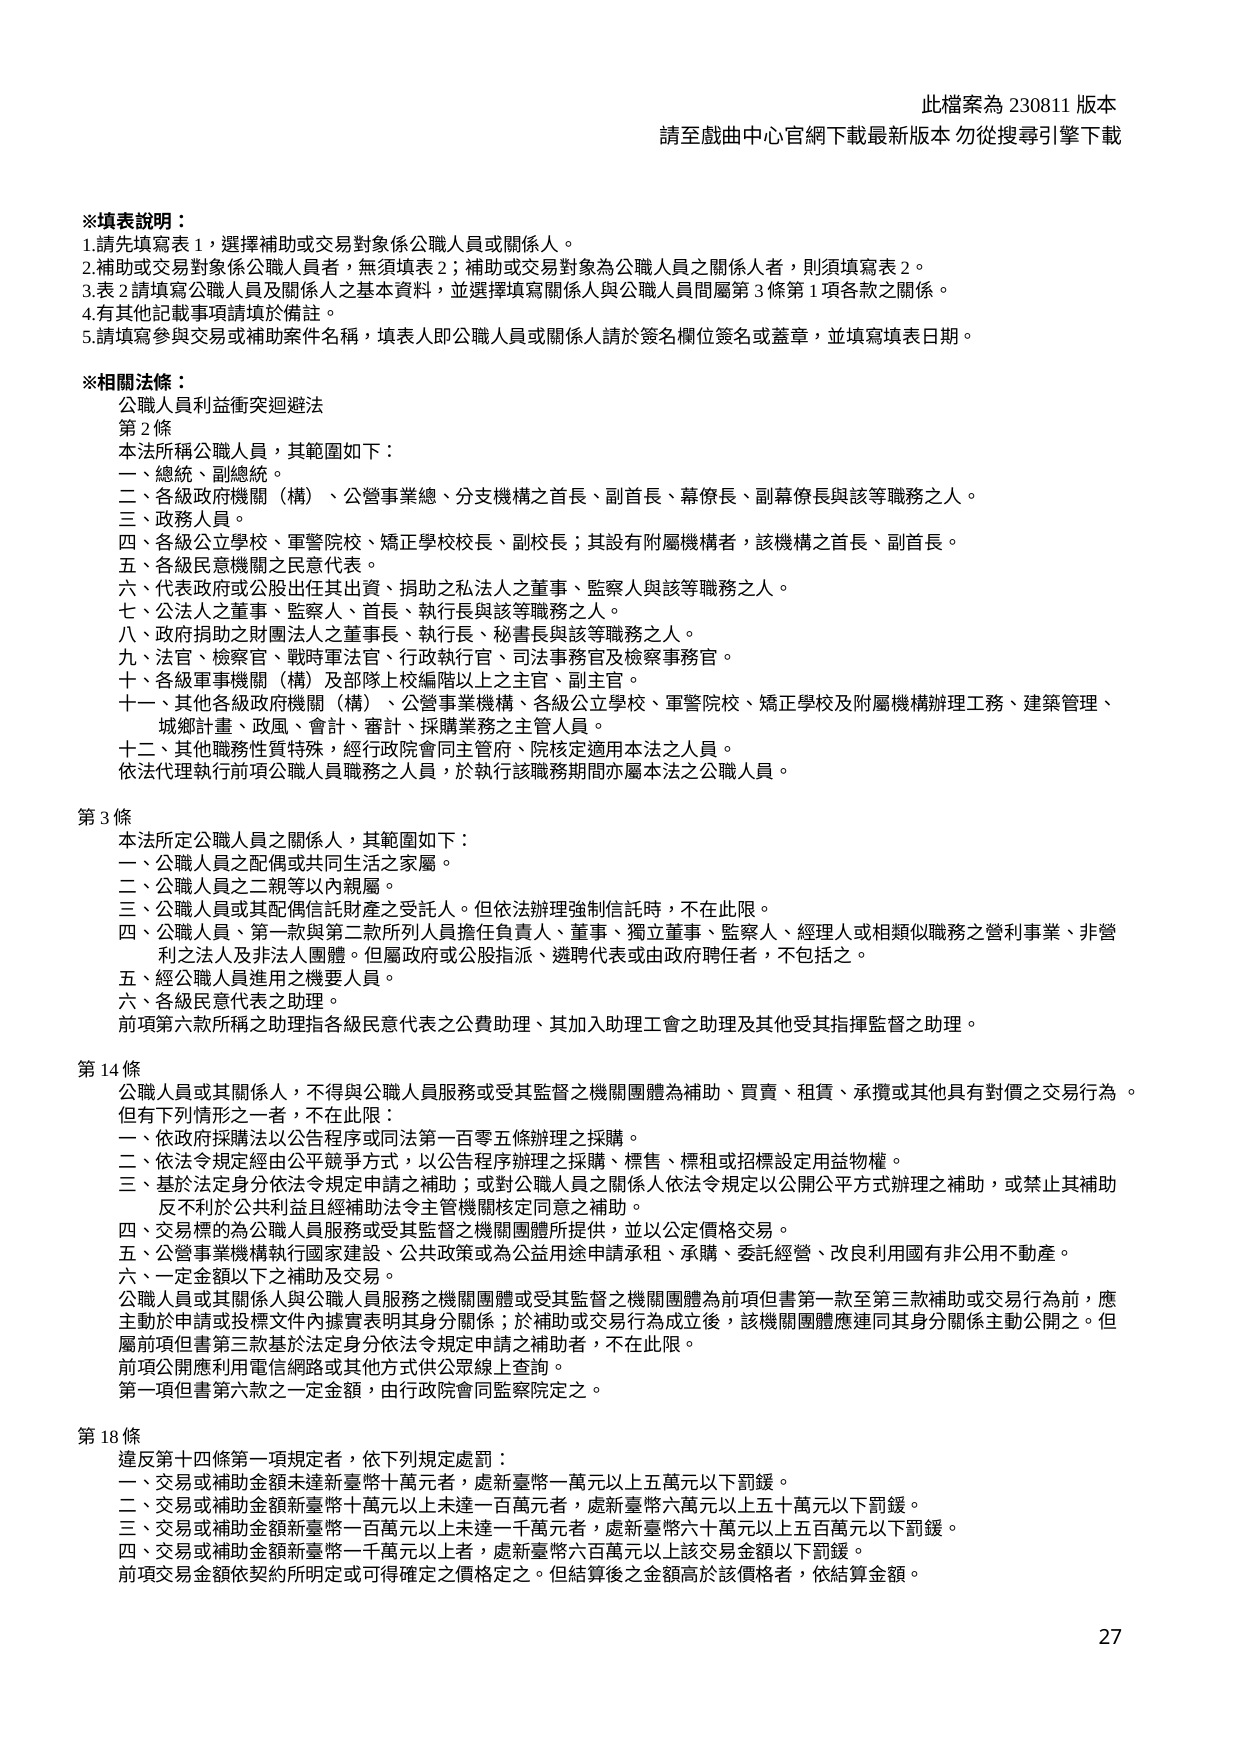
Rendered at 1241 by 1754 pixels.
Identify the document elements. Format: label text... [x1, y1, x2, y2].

text ※填表說明： [44, 211, 1122, 233]
text 二、各級政府機關（構）、公營事業總、分支機構之首長、副首長、幕僚長、副幕僚長與該等職務之人。 [118, 486, 1122, 508]
text 4.有其他記載事項請填於備註。 [44, 302, 1216, 325]
text ※相關法條： [44, 371, 1216, 394]
text 二、公職人員之二親等以內親屬。 [118, 875, 1122, 898]
text 1.請先填寫表1，選擇補助或交易對象係公職人員或關係人。 [44, 233, 1216, 256]
text 2.補助或交易對象係公職人員者，無須填表2；補助或交易對象為公職人員之關係人者，則須填寫表2。 [44, 256, 1216, 279]
text 第2條 [118, 417, 1122, 440]
text 前項公開應利用電信網路或其他方式供公眾線上查詢。 [118, 1356, 1122, 1379]
text 九、法官、檢察官、戰時軍法官、行政執行官、司法事務官及檢察事務官。 [118, 646, 1122, 669]
text 五、公營事業機構執行國家建設、公共政策或為公益用途申請承租、承購、委託經營、改良利用國有非公用不動產。 [118, 1242, 1122, 1265]
text 第14條 [44, 1058, 1216, 1081]
text 第3條 [44, 806, 1216, 829]
text 三、公職人員或其配偶信託財產之受託人。但依法辦理強制信託時，不在此限。 [118, 898, 1122, 921]
text 十一、其他各級政府機關（構）、公營事業機構、各級公立學校、軍警院校、矯正學校及附屬機構辦理工務、建築管理、城鄉計畫、政風、會計、審計、採購業務之主管人員。 [118, 692, 1122, 738]
text 十二、其他職務性質特殊，經行政院會同主管府、院核定適用本法之人員。 [118, 738, 1122, 761]
text 5.請填寫參與交易或補助案件名稱，填表人即公職人員或關係人請於簽名欄位簽名或蓋章，並填寫填表日期。 [44, 325, 1216, 348]
text 第一項但書第六款之一定金額，由行政院會同監察院定之。 [118, 1379, 1122, 1402]
text 依法代理執行前項公職人員職務之人員，於執行該職務期間亦屬本法之公職人員。 [118, 761, 1122, 783]
text 四、交易標的為公職人員服務或受其監督之機關團體所提供，並以公定價格交易。 [118, 1219, 1122, 1242]
text 七、公法人之董事、監察人、首長、執行長與該等職務之人。 [118, 600, 1122, 623]
text 一、總統、副總統。 [118, 463, 1122, 486]
text 違反第十四條第一項規定者，依下列規定處罰： [118, 1448, 1122, 1471]
text 四、公職人員、第一款與第二款所列人員擔任負責人、董事、獨立董事、監察人、經理人或相類似職務之營利事業、非營利之法人及非法人團體。但屬政府或公股指派、遴聘代表或由政府聘任者，不包括之。 [118, 921, 1122, 967]
text 四、交易或補助金額新臺幣一千萬元以上者，處新臺幣六百萬元以上該交易金額以下罰鍰。 [118, 1540, 1122, 1563]
text 本法所稱公職人員，其範圍如下： [118, 440, 1122, 463]
text 三、基於法定身分依法令規定申請之補助；或對公職人員之關係人依法令規定以公開公平方式辦理之補助，或禁止其補助反不利於公共利益且經補助法令主管機關核定同意之補助。 [118, 1173, 1122, 1219]
text 二、交易或補助金額新臺幣十萬元以上未達一百萬元者，處新臺幣六萬元以上五十萬元以下罰鍰。 [118, 1494, 1122, 1517]
text 前項第六款所稱之助理指各級民意代表之公費助理、其加入助理工會之助理及其他受其指揮監督之助理。 [118, 1013, 1122, 1036]
text 四、各級公立學校、軍警院校、矯正學校校長、副校長；其設有附屬機構者，該機構之首長、副首長。 [118, 531, 1122, 554]
text 3.表2請填寫公職人員及關係人之基本資料，並選擇填寫關係人與公職人員間屬第3條第1項各款之關係。 [44, 279, 1216, 302]
text 五、各級民意機關之民意代表。 [118, 554, 1122, 577]
text 六、代表政府或公股出任其出資、捐助之私法人之董事、監察人與該等職務之人。 [118, 577, 1122, 600]
text 一、交易或補助金額未達新臺幣十萬元者，處新臺幣一萬元以上五萬元以下罰鍰。 [118, 1471, 1122, 1494]
text 二、依法令規定經由公平競爭方式，以公告程序辦理之採購、標售、標租或招標設定用益物權。 [118, 1150, 1122, 1173]
text 八、政府捐助之財團法人之董事長、執行長、秘書長與該等職務之人。 [118, 623, 1122, 646]
text 三、政務人員。 [118, 508, 1122, 531]
text 十、各級軍事機關（構）及部隊上校編階以上之主官、副主官。 [118, 669, 1122, 692]
text 前項交易金額依契約所明定或可得確定之價格定之。但結算後之金額高於該價格者，依結算金額。 [118, 1563, 1122, 1586]
text 六、一定金額以下之補助及交易。 [118, 1265, 1122, 1288]
text 三、交易或補助金額新臺幣一百萬元以上未達一千萬元者，處新臺幣六十萬元以上五百萬元以下罰鍰。 [118, 1517, 1122, 1540]
text 一、公職人員之配偶或共同生活之家屬。 [118, 852, 1122, 875]
text 公職人員利益衝突迴避法 [118, 394, 1122, 417]
text 第18條 [44, 1425, 1216, 1448]
text 公職人員或其關係人，不得與公職人員服務或受其監督之機關團體為補助、買賣、租賃、承攬或其他具有對價之交易行為。但有下列情形之一者，不在此限： [118, 1081, 1122, 1127]
text 六、各級民意代表之助理。 [118, 990, 1122, 1013]
text 公職人員或其關係人與公職人員服務之機關團體或受其監督之機關團體為前項但書第一款至第三款補助或交易行為前，應主動於申請或投標文件內據實表明其身分關係；於補助或交易行為成立後，該機關團體應連同其身分關係主動公開之。但屬前項但書第三款基於法定身分依法令規定申請之補助者，不在此限。 [118, 1288, 1122, 1356]
text 一、依政府採購法以公告程序或同法第一百零五條辦理之採購。 [118, 1127, 1122, 1150]
text 本法所定公職人員之關係人，其範圍如下： [118, 829, 1122, 852]
text 五、經公職人員進用之機要人員。 [118, 967, 1122, 990]
